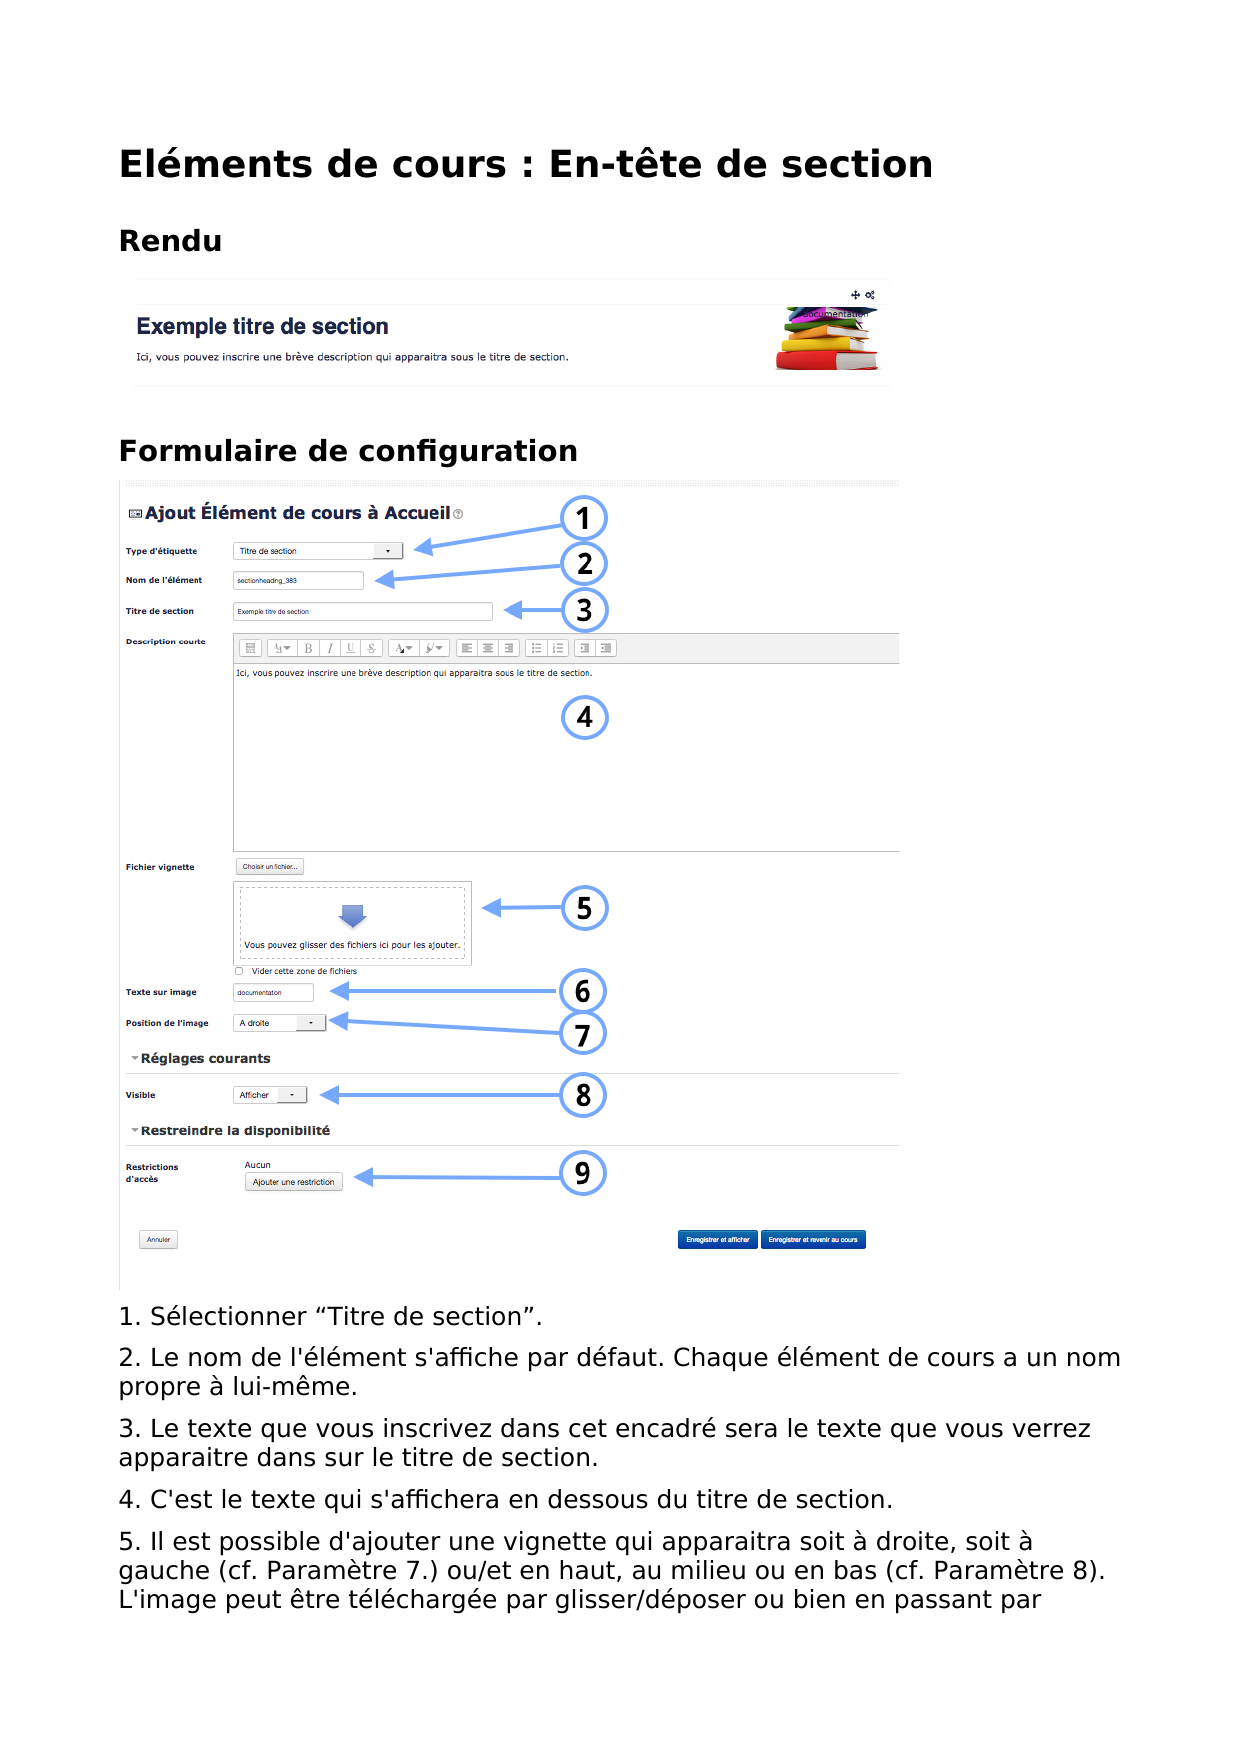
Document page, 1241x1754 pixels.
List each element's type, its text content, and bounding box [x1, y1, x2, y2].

subtitle Eléments de cours : En-tête de section [118, 143, 1122, 187]
subtitle Rendu [118, 224, 1122, 258]
text 4. C'est le texte qui s'affichera en dessous du titre de section. [118, 1485, 1122, 1514]
text 2. Le nom de l'élément s'affiche par défaut. Chaque élément de cours a un nom propre à lui-même. [118, 1343, 1122, 1402]
text 3. Le texte que vous inscrivez dans cet encadré sera le texte que vous verrez apparaitre dans sur le titre de section. [118, 1414, 1122, 1472]
text 1. Sélectionner “Titre de section”. [118, 1302, 1122, 1331]
picture [118, 270, 900, 397]
subtitle Formulaire de configuration [118, 434, 1122, 468]
text 5. Il est possible d'ajouter une vignette qui apparaitra soit à droite, soit à gauche (cf. Paramètre 7.) ou/et en haut, au milieu ou en bas (cf. Paramètre 8). L'image peut être téléchargée par glisser/déposer ou bien en passant par [118, 1527, 1122, 1614]
picture [118, 480, 900, 1290]
